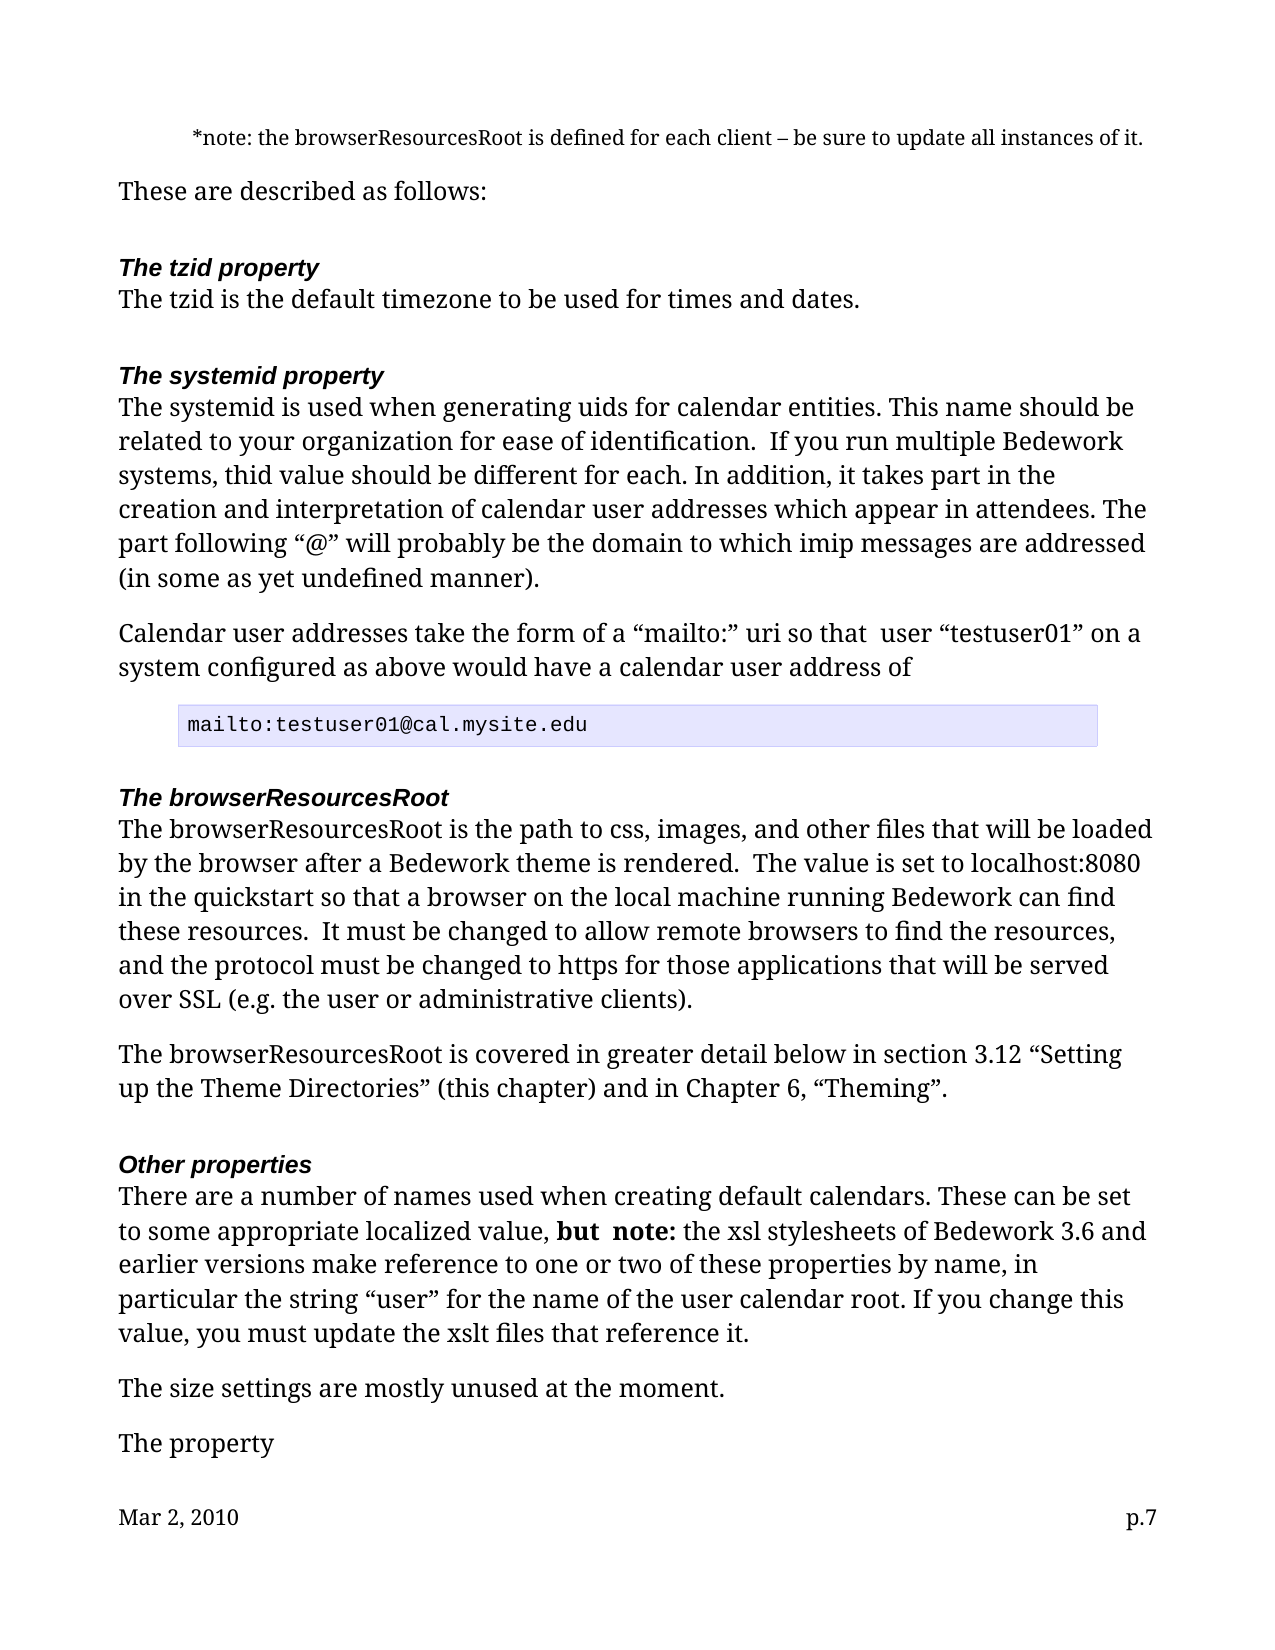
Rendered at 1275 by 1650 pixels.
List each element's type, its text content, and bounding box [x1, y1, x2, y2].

subtitle The browserResourcesRoot [118, 783, 1157, 811]
text There are a number of names used when creating default calendars. These can be set to some appropriate localized value, but note: the xsl stylesheets of Bedework 3.6 and earlier versions make reference to one or two of these properties by name, in particular the string “user” for the name of the user calendar root. If you change this value, you must update the xslt files that reference it. [118, 1179, 1157, 1349]
text The property [118, 1426, 1157, 1459]
text The systemid is used when generating uids for calendar entities. This name should be related to your organization for ease of identification. If you run multiple Bedework systems, thid value should be different for each. In addition, it takes part in the creation and interpretation of calendar user addresses which appear in attendees. The part following “@” will probably be the domain to which imip messages are addressed (in some as yet undefined manner). [118, 390, 1157, 594]
text The tzid is the default timezone to be used for times and dates. [118, 282, 1157, 316]
text Calendar user addresses take the form of a “mailto:” uri so that user “testuser01” on a system configured as above would have a calendar user address of [118, 615, 1157, 683]
text The browserResourcesRoot is covered in greater detail below in section 3.12 “Setting up the Theme Directories” (this chapter) and in Chapter 6, “Theming”. [118, 1037, 1157, 1105]
text *note: the browserResourcesRoot is defined for each client – be sure to update all instances of it. [118, 118, 1157, 152]
text The browserResourcesRoot is the path to css, images, and other files that will be loaded by the browser after a Bedework theme is rendered. The value is set to localhost:8080 in the quickstart so that a browser on the local machine running Bedework can find these resources. It must be changed to allow remote browsers to find the resources, and the protocol must be changed to https for those applications that will be served over SSL (e.g. the user or administrative clients). [118, 811, 1157, 1016]
subtitle The tzid property [118, 254, 1157, 282]
subtitle The systemid property [118, 362, 1157, 390]
subtitle Other properties [118, 1151, 1157, 1179]
text mailto:testuser01@cal.mysite.edu [179, 706, 1097, 746]
text These are described as follows: [118, 173, 1157, 207]
text The size settings are mostly unused at the moment. [118, 1370, 1157, 1404]
